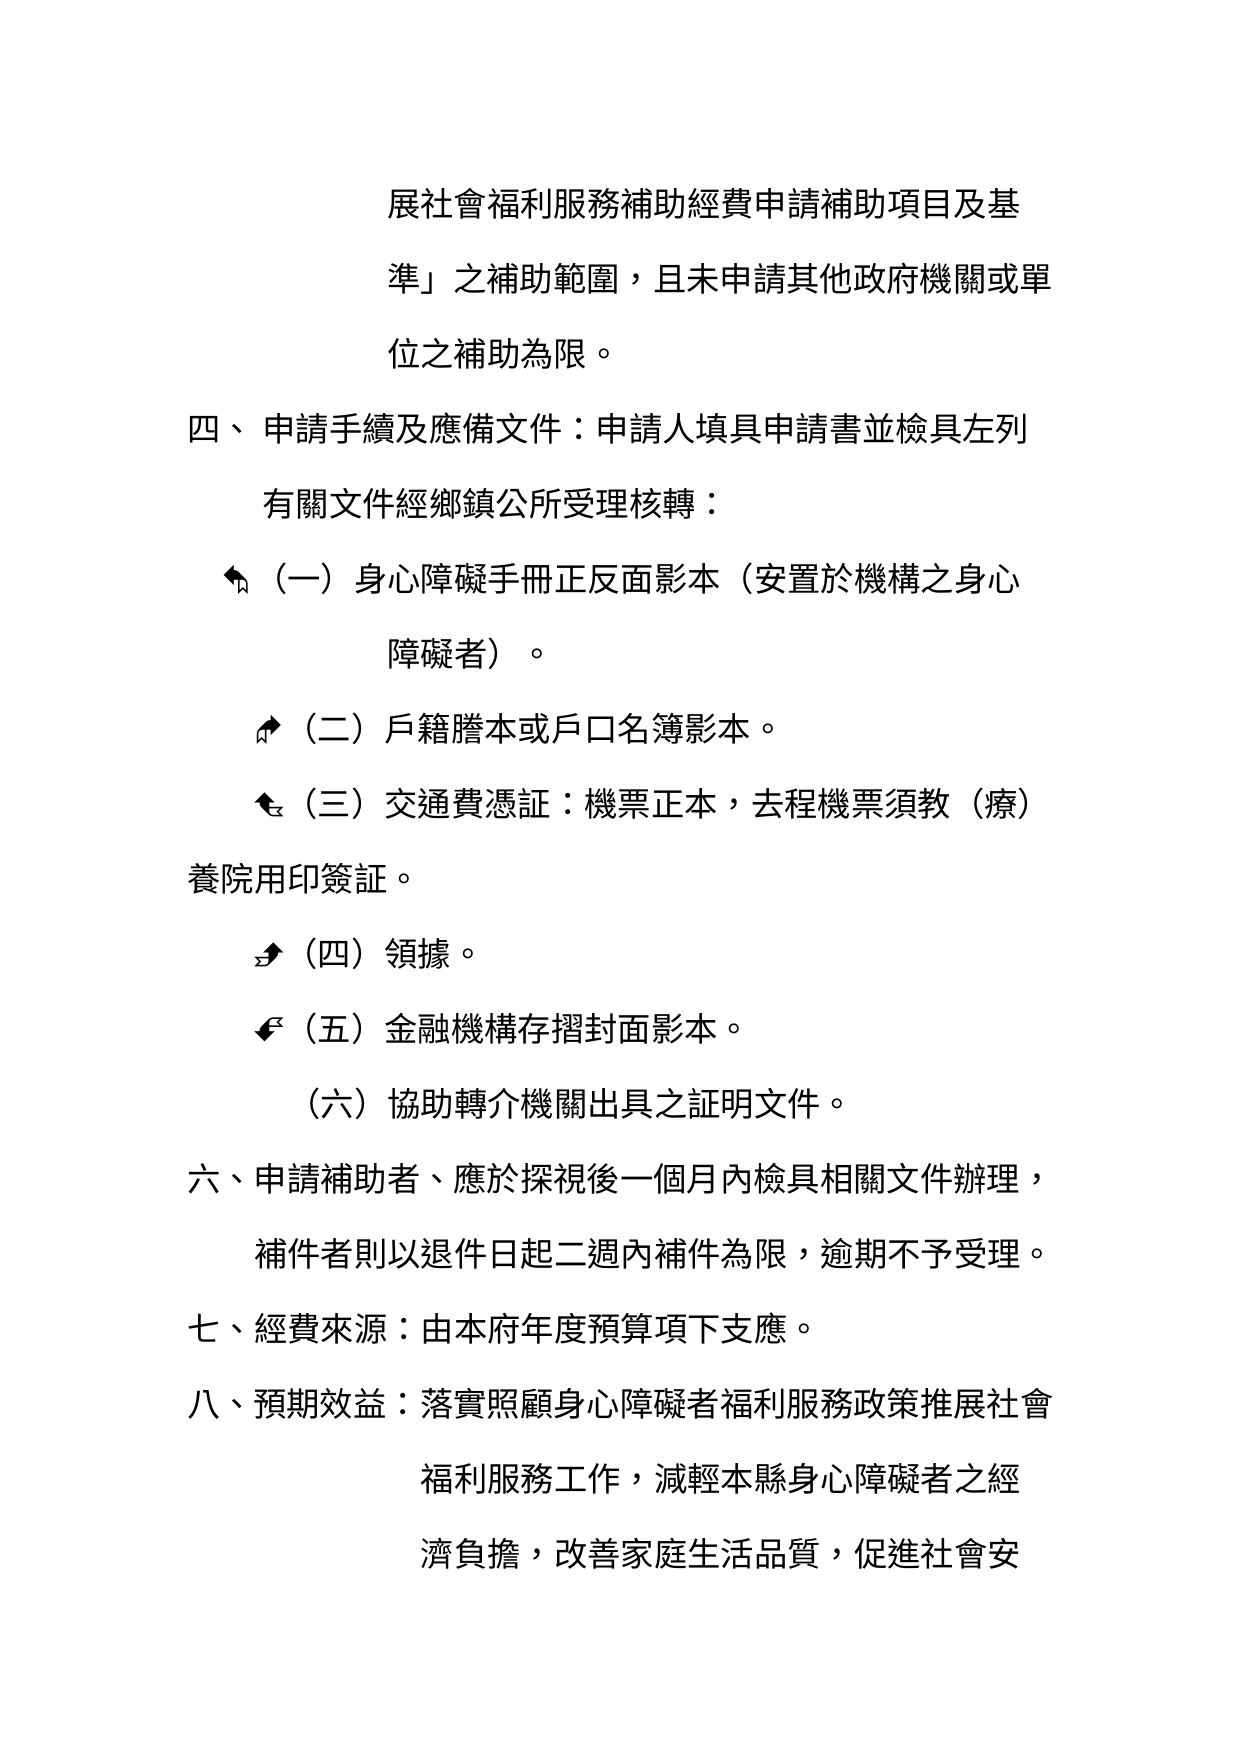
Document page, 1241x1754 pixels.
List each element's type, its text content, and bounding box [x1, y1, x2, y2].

text （四）領據。 [187, 914, 1053, 989]
list 申請手續及應備文件：申請人填具申請書並檢具左列有關文件經鄉鎮公所受理核轉： [187, 389, 1053, 539]
text （六）協助轉介機關出具之証明文件。 [187, 1064, 1053, 1139]
text （三）交通費憑証：機票正本，去程機票須教（療）養院用印簽証。 [187, 764, 1053, 914]
text （五）金融機構存摺封面影本。 [187, 989, 1053, 1064]
text （二）戶籍謄本或戶口名簿影本。 [187, 689, 1053, 764]
text 七、經費來源：由本府年度預算項下支應。 [187, 1289, 1053, 1364]
text 六、申請補助者、應於探視後一個月內檢具相關文件辦理，補件者則以退件日起二週內補件為限，逾期不予受理。 [187, 1139, 1053, 1289]
text 八、預期效益：落實照顧身心障礙者福利服務政策推展社會福利服務工作，減輕本縣身心障礙者之經濟負擔，改善家庭生活品質，促進社會安 [187, 1364, 1053, 1589]
text （一）身心障礙手冊正反面影本（安置於機構之身心障礙者）。 [187, 539, 1053, 689]
text 展社會福利服務補助經費申請補助項目及基準」之補助範圍，且未申請其他政府機關或單位之補助為限。 [287, 164, 1053, 389]
